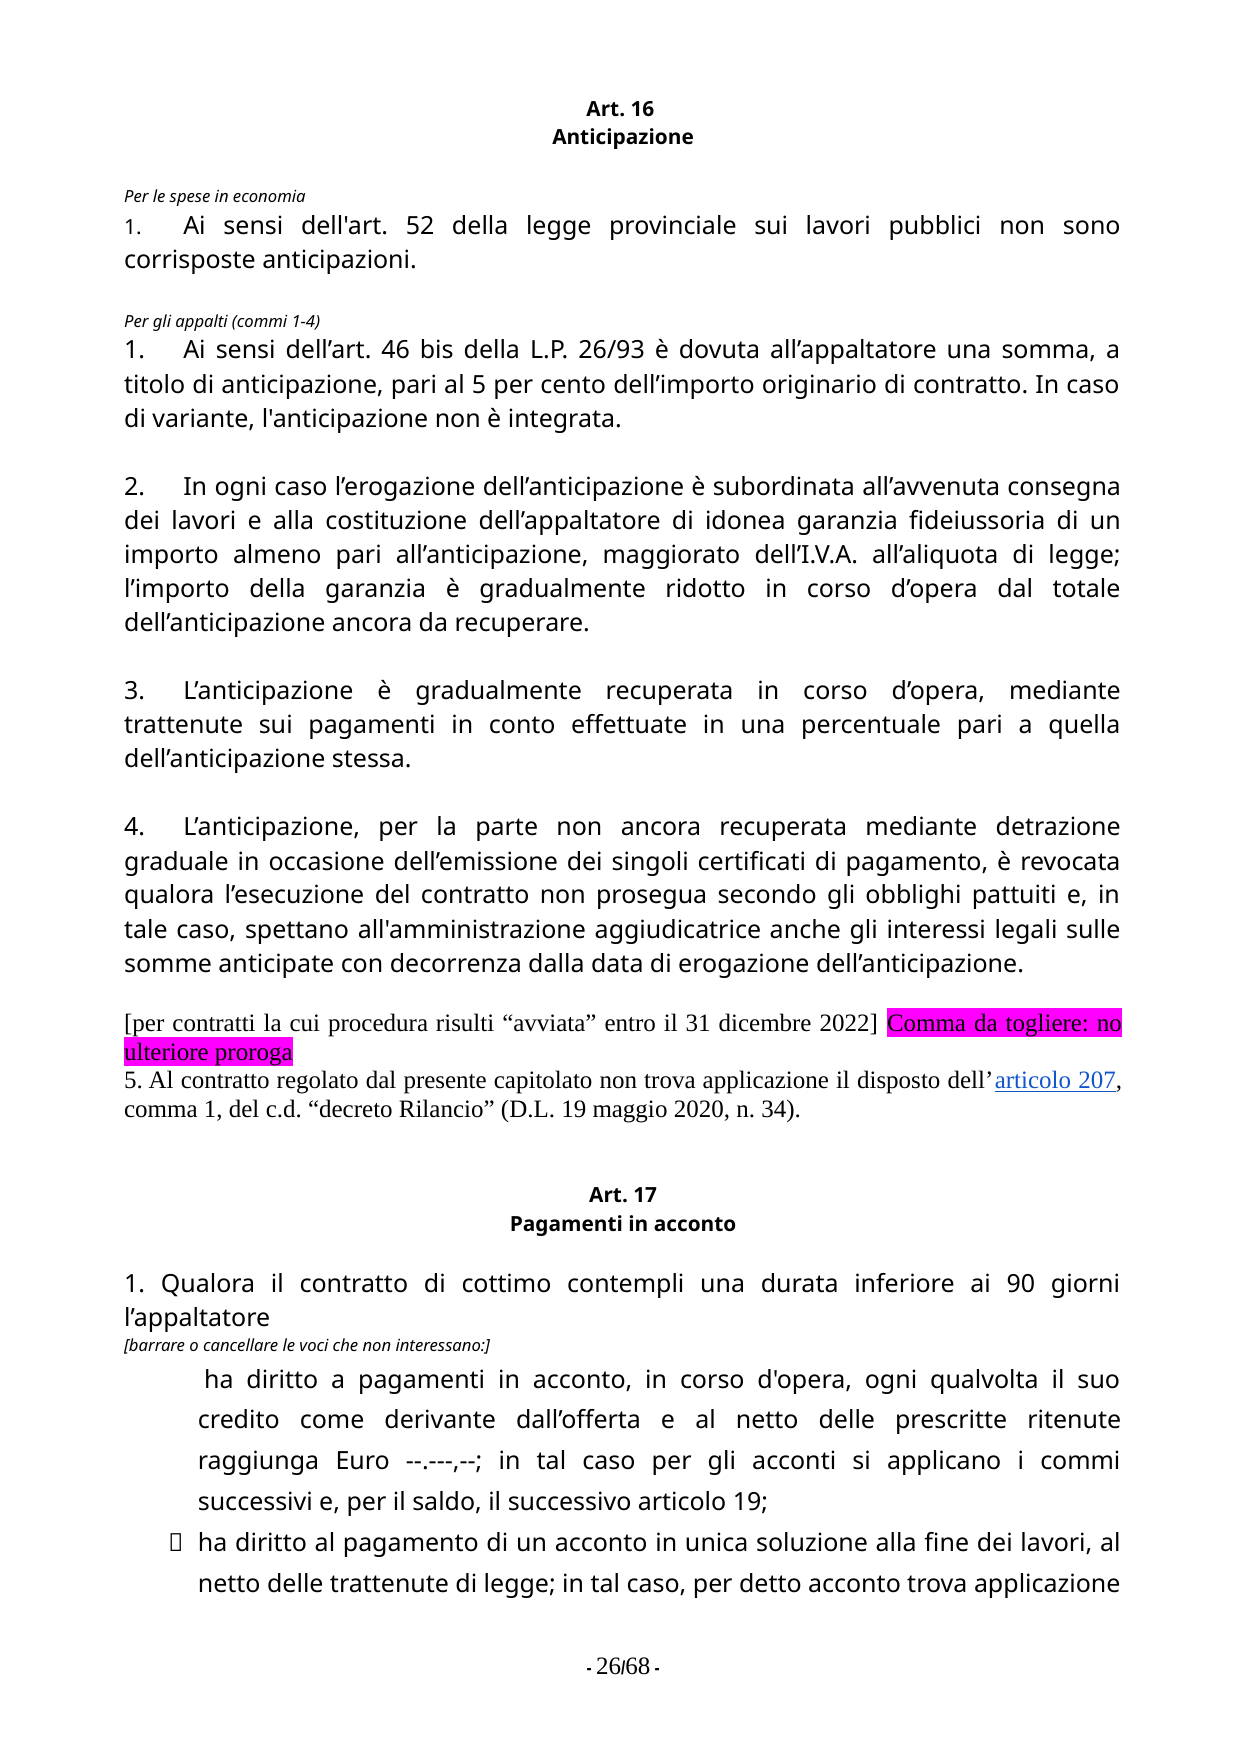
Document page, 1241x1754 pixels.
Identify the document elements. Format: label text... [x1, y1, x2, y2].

text [barrare o cancellare le voci che non interessano:] [124, 1334, 1122, 1357]
text [per contratti la cui procedura risulti “avviata” entro il 31 dicembre 2022] Comma da togliere: no ulteriore proroga [124, 1008, 1122, 1066]
subtitle Art. 16 Anticipazione [124, 94, 1122, 151]
list ha diritto a pagamenti in acconto, in corso d'opera, ogni qualvolta il suo credito come derivante dall’offerta e al netto delle prescritte ritenute raggiunga Euro --.---,--; in tal caso per gli acconti si applicano i commi successivi e, per il saldo, il successivo articolo 19; [168, 1361, 1122, 1518]
subtitle Art. 17 Pagamenti in acconto [124, 1180, 1122, 1237]
list ha diritto al pagamento di un acconto in unica soluzione alla fine dei lavori, al netto delle trattenute di legge; in tal caso, per detto acconto trova applicazione [168, 1524, 1122, 1599]
text 5. Al contratto regolato dal presente capitolato non trova applicazione il disposto dell’articolo 207, comma 1, del c.d. “decreto Rilancio” (D.L. 19 maggio 2020, n. 34). [124, 1066, 1122, 1123]
text 3. L’anticipazione è gradualmente recuperata in corso d’opera, mediante trattenute sui pagamenti in conto effettuate in una percentuale pari a quella dell’anticipazione stessa. [124, 673, 1122, 775]
text 1. Ai sensi dell’art. 46 bis della L.P. 26/93 è dovuta all’appaltatore una somma, a titolo di anticipazione, pari al 5 per cento dell’importo originario di contratto. In caso di variante, l'anticipazione non è integrata. [124, 332, 1122, 434]
text Per gli appalti (commi 1-4) [124, 309, 1122, 332]
text 4. L’anticipazione, per la parte non ancora recuperata mediante detrazione graduale in occasione dell’emissione dei singoli certificati di pagamento, è revocata qualora l’esecuzione del contratto non prosegua secondo gli obblighi pattuiti e, in tale caso, spettano all'amministrazione aggiudicatrice anche gli interessi legali sulle somme anticipate con decorrenza dalla data di erogazione dell’anticipazione. [124, 809, 1122, 979]
text Per le spese in economia [124, 184, 1122, 207]
text 2. In ogni caso l’erogazione dell’anticipazione è subordinata all’avvenuta consegna dei lavori e alla costituzione dell’appaltatore di idonea garanzia fideiussoria di un importo almeno pari all’anticipazione, maggiorato dell’I.V.A. all’aliquota di legge; l’importo della garanzia è gradualmente ridotto in corso d’opera dal totale dell’anticipazione ancora da recuperare. [124, 468, 1122, 639]
list Ai sensi dell'art. 52 della legge provinciale sui lavori pubblici non sono corrisposte anticipazioni. [124, 207, 1122, 275]
text 1. Qualora il contratto di cottimo contempli una durata inferiore ai 90 giorni l’appaltatore [124, 1266, 1122, 1334]
